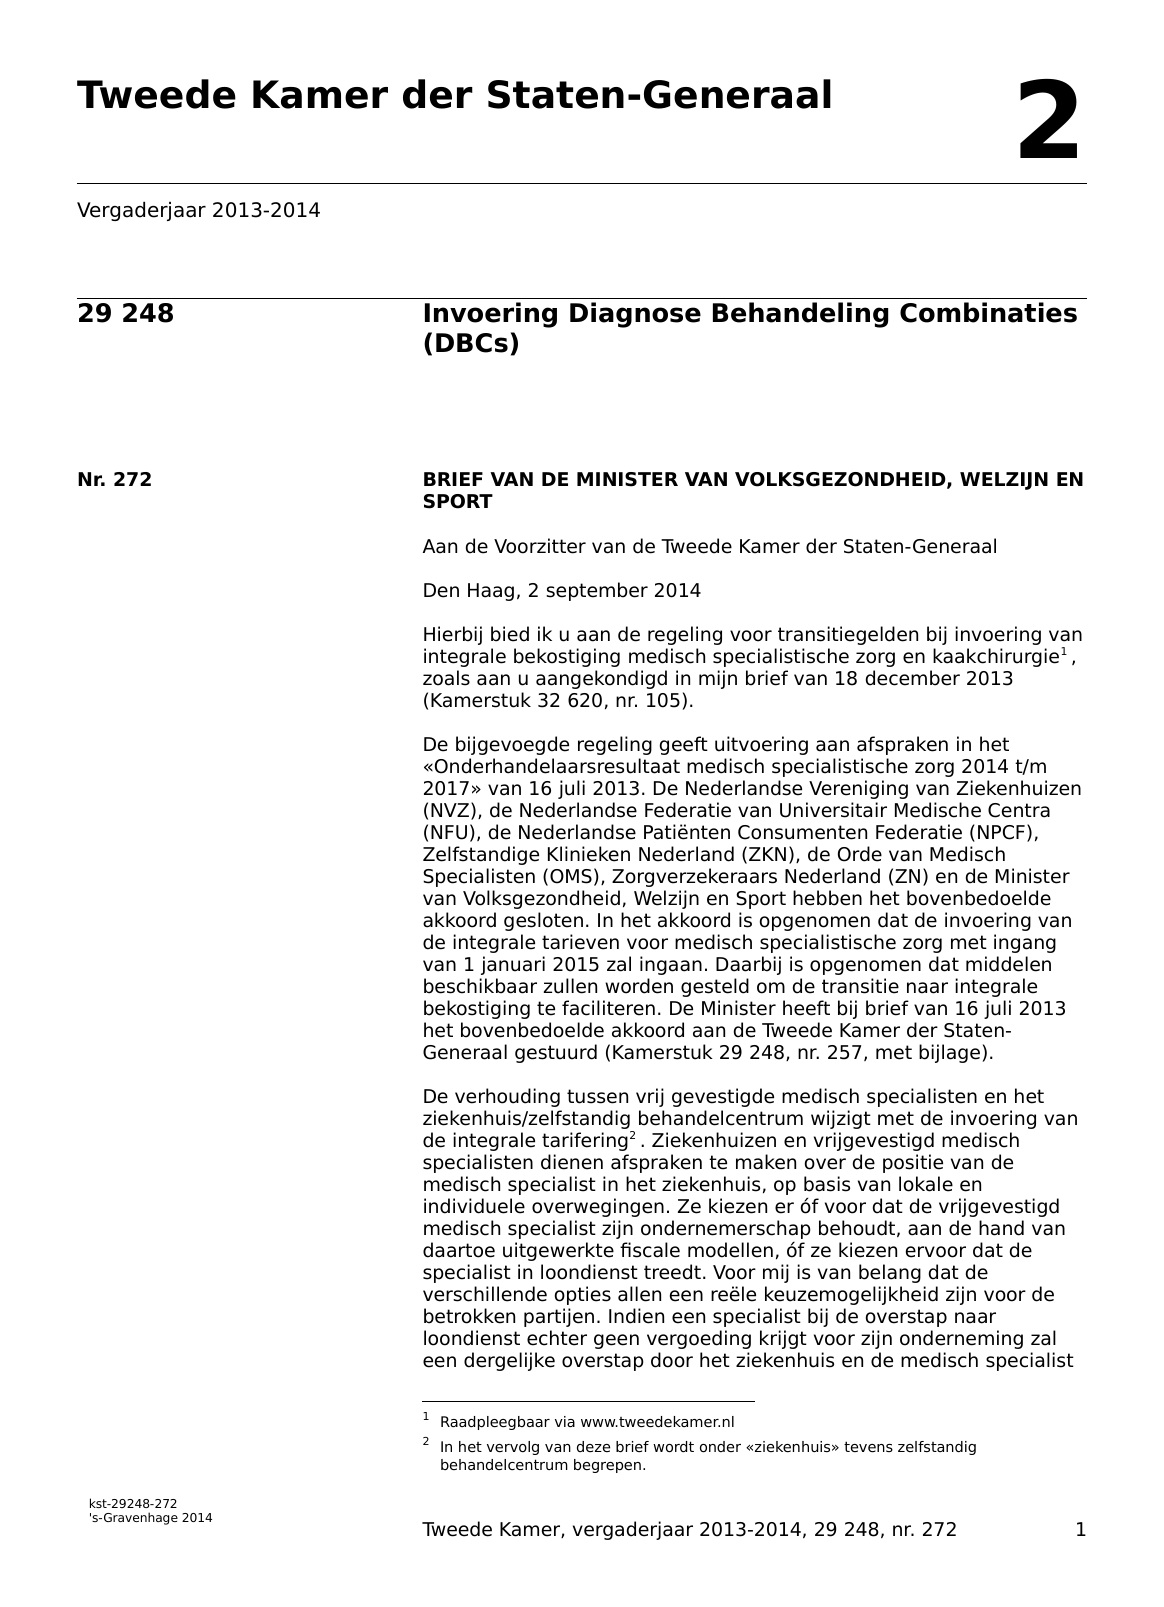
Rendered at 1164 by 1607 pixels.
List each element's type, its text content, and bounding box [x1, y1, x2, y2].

table_header 2 [886, 59, 1087, 183]
table_cell Vergaderjaar 2013-2014 [77, 184, 1087, 298]
text In het vervolg van deze brief wordt onder «ziekenhuis» tevens zelfstandig behandelcentrum begrepen. [422, 1435, 1087, 1474]
subtitle 29 248 Invoering Diagnose Behandeling Combinaties (DBCs) [77, 299, 1087, 358]
text De verhouding tussen vrij gevestigde medisch specialisten en het ziekenhuis/zelfstandig behandelcentrum wijzigt met de invoering van de integrale tarifering. Ziekenhuizen en vrijgevestigd medisch specialisten dienen afspraken te maken over de positie van de medisch specialist in het ziekenhuis, op basis van lokale en individuele overwegingen. Ze kiezen er óf voor dat de vrijgevestigd medisch specialist zijn ondernemerschap behoudt, aan de hand van daartoe uitgewerkte fiscale modellen, óf ze kiezen ervoor dat de specialist in loondienst treedt. Voor mij is van belang dat de verschillende opties allen een reële keuzemogelijkheid zijn voor de betrokken partijen. Indien een specialist bij de overstap naar loondienst echter geen vergoeding krijgt voor zijn onderneming zal een dergelijke overstap door het ziekenhuis en de medisch specialist [422, 1086, 1087, 1372]
text Den Haag, 2 september 2014 [422, 580, 1087, 602]
table_header Tweede Kamer der Staten-Generaal [77, 59, 886, 183]
text Raadpleegbaar via www.tweedekamer.nl [422, 1410, 1087, 1432]
text Aan de Voorzitter van de Tweede Kamer der Staten-Generaal [422, 536, 1087, 557]
subtitle Nr. 272 BRIEF VAN DE MINISTER VAN VOLKSGEZONDHEID, WELZIJN EN SPORT [77, 469, 1087, 513]
text kst-29248-272 [88, 1497, 323, 1511]
text 's-Gravenhage 2014 [88, 1511, 323, 1525]
text Hierbij bied ik u aan de regeling voor transitiegelden bij invoering van integrale bekostiging medisch specialistische zorg en kaakchirurgie, zoals aan u aangekondigd in mijn brief van 18 december 2013 (Kamerstuk 32 620, nr. 105). [422, 624, 1087, 712]
text De bijgevoegde regeling geeft uitvoering aan afspraken in het «Onderhandelaarsresultaat medisch specialistische zorg 2014 t/m 2017» van 16 juli 2013. De Nederlandse Vereniging van Ziekenhuizen (NVZ), de Nederlandse Federatie van Universitair Medische Centra (NFU), de Nederlandse Patiënten Consumenten Federatie (NPCF), Zelfstandige Klinieken Nederland (ZKN), de Orde van Medisch Specialisten (OMS), Zorgverzekeraars Nederland (ZN) en de Minister van Volksgezondheid, Welzijn en Sport hebben het bovenbedoelde akkoord gesloten. In het akkoord is opgenomen dat de invoering van de integrale tarieven voor medisch specialistische zorg met ingang van 1 januari 2015 zal ingaan. Daarbij is opgenomen dat middelen beschikbaar zullen worden gesteld om de transitie naar integrale bekostiging te faciliteren. De Minister heeft bij brief van 16 juli 2013 het bovenbedoelde akkoord aan de Tweede Kamer der Staten-Generaal gestuurd (Kamerstuk 29 248, nr. 257, met bijlage). [422, 734, 1087, 1064]
